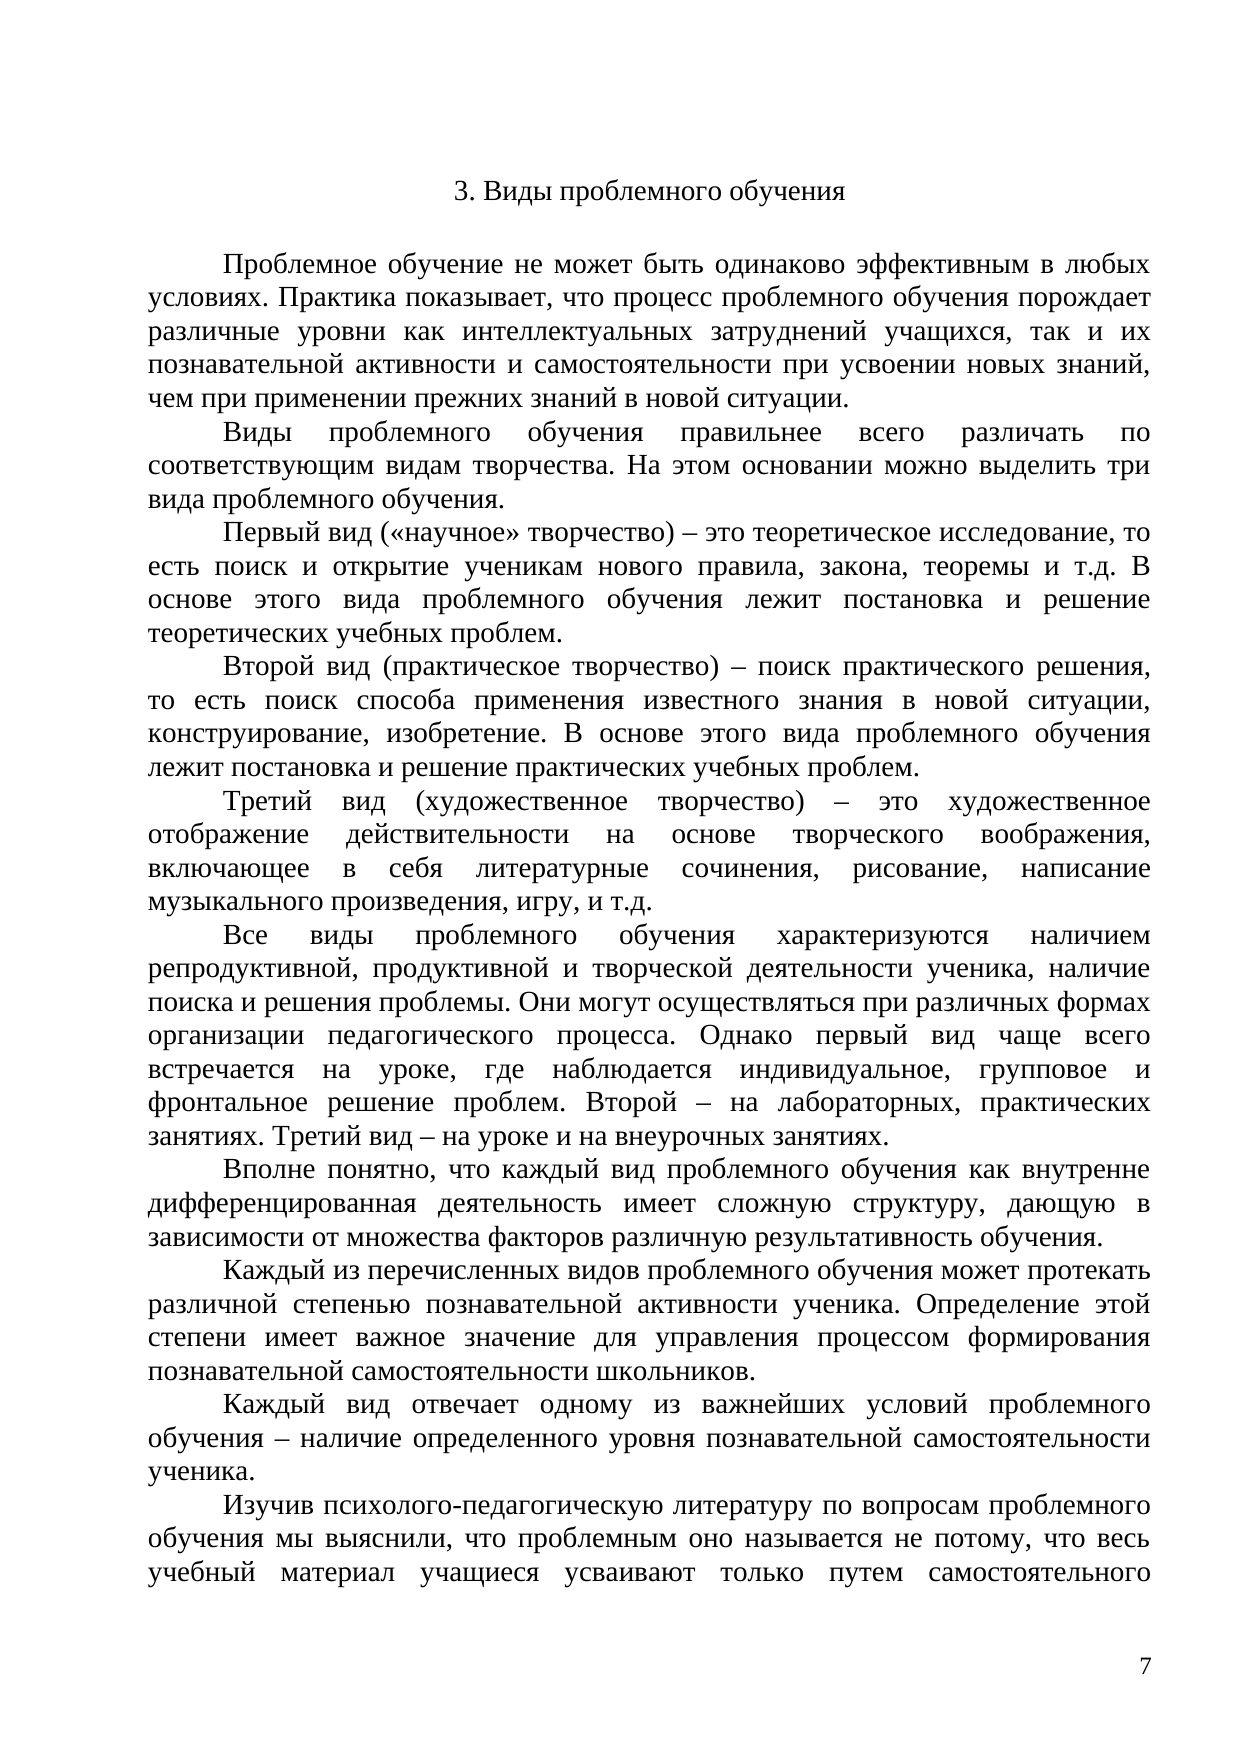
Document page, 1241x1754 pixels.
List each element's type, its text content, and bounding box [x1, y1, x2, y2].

text Каждый вид отвечает одному из важнейших условий проблемного обучения – наличие определенного уровня познавательной самостоятельности ученика. [148, 1386, 1152, 1487]
text Первый вид («научное» творчество) – это теоретическое исследование, то есть поиск и открытие ученикам нового правила, закона, теоремы и т.д. В основе этого вида проблемного обучения лежит постановка и решение теоретических учебных проблем. [148, 514, 1152, 648]
subtitle 3. Виды проблемного обучения [148, 173, 1152, 206]
text Виды проблемного обучения правильнее всего различать по соответствующим видам творчества. На этом основании можно выделить три вида проблемного обучения. [148, 414, 1152, 514]
text Изучив психолого-педагогическую литературу по вопросам проблемного обучения мы выяснили, что проблемным оно называется не потому, что весь учебный материал учащиеся усваивают только путем самостоятельного [148, 1487, 1152, 1588]
text Третий вид (художественное творчество) – это художественное отображение действительности на основе творческого воображения, включающее в себя литературные сочинения, рисование, написание музыкального произведения, игру, и т.д. [148, 783, 1152, 917]
text Проблемное обучение не может быть одинаково эффективным в любых условиях. Практика показывает, что процесс проблемного обучения порождает различные уровни как интеллектуальных затруднений учащихся, так и их познавательной активности и самостоятельности при усвоении новых знаний, чем при применении прежних знаний в новой ситуации. [148, 246, 1152, 414]
text Вполне понятно, что каждый вид проблемного обучения как внутренне дифференцированная деятельность имеет сложную структуру, дающую в зависимости от множества факторов различную результативность обучения. [148, 1152, 1152, 1252]
text Все виды проблемного обучения характеризуются наличием репродуктивной, продуктивной и творческой деятельности ученика, наличие поиска и решения проблемы. Они могут осуществляться при различных формах организации педагогического процесса. Однако первый вид чаще всего встречается на уроке, где наблюдается индивидуальное, групповое и фронтальное решение проблем. Второй – на лабораторных, практических занятиях. Третий вид – на уроке и на внеурочных занятиях. [148, 917, 1152, 1152]
text Каждый из перечисленных видов проблемного обучения может протекать различной степенью познавательной активности ученика. Определение этой степени имеет важное значение для управления процессом формирования познавательной самостоятельности школьников. [148, 1252, 1152, 1386]
text Второй вид (практическое творчество) – поиск практического решения, то есть поиск способа применения известного знания в новой ситуации, конструирование, изобретение. В основе этого вида проблемного обучения лежит постановка и решение практических учебных проблем. [148, 648, 1152, 783]
